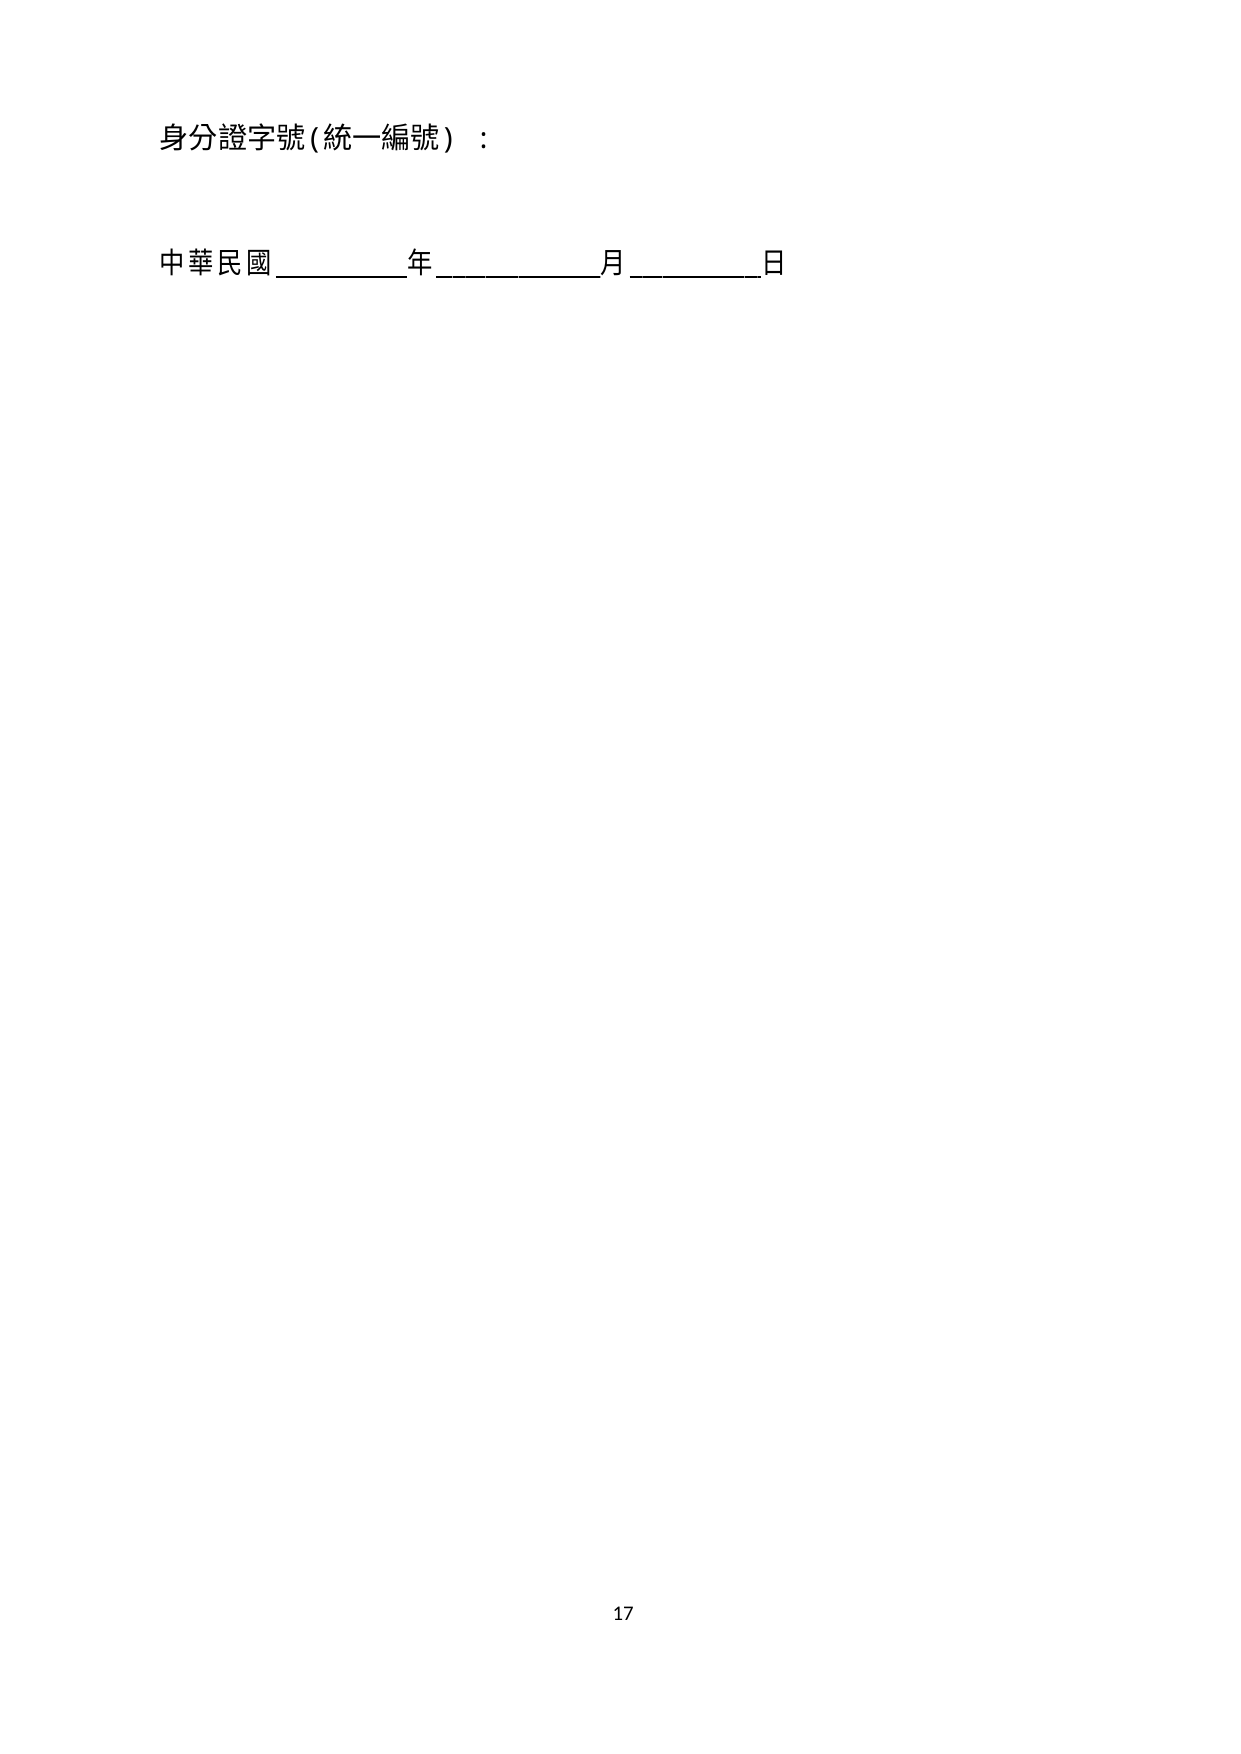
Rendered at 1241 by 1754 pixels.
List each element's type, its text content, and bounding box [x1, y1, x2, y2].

text 中華民國 年 月 日 [159, 219, 1087, 282]
text 身分證字號(統一編號) : [159, 94, 1087, 157]
